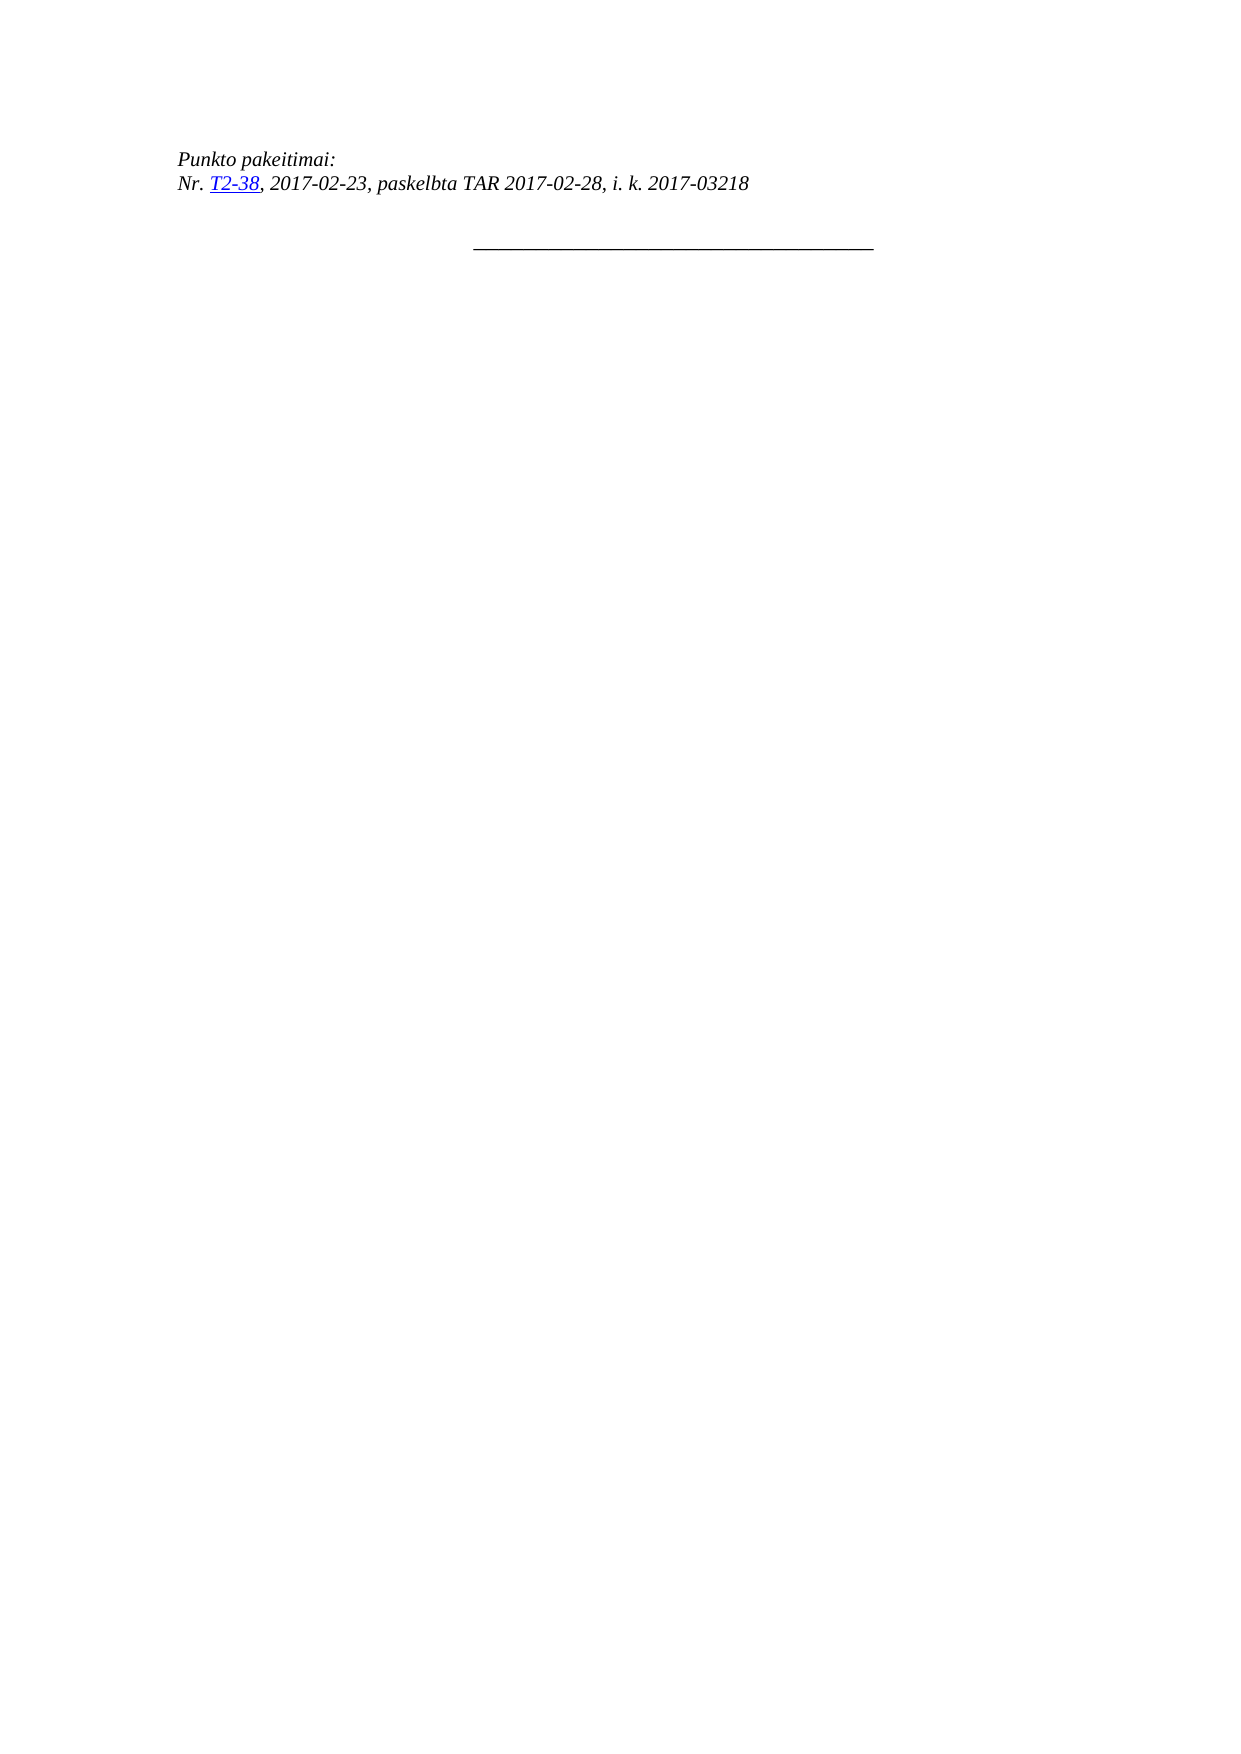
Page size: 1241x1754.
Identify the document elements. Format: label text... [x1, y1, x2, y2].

text Nr. T2-38, 2017-02-23, paskelbta TAR 2017-02-28, i. k. 2017-03218 [177, 171, 1169, 195]
text Punkto pakeitimai: [177, 147, 1169, 171]
text ________________________________ [177, 224, 1169, 252]
